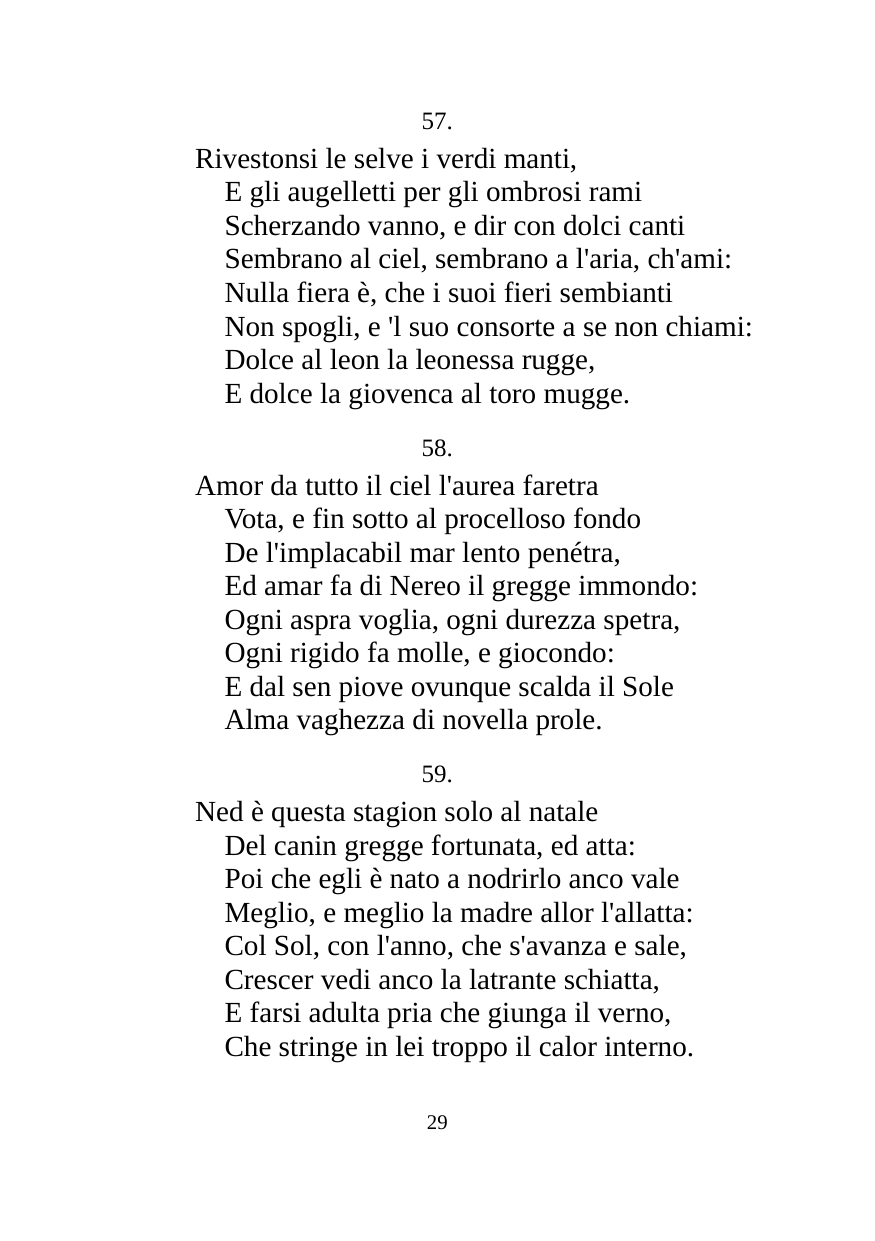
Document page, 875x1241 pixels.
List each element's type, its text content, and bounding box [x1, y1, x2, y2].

text E dal sen piove ovunque scalda il Sole [224, 669, 768, 702]
text Rivestonsi le selve i verdi manti, [195, 141, 768, 174]
text Ogni aspra voglia, ogni durezza spetra, [224, 602, 768, 635]
text 57. [106, 106, 768, 135]
text E dolce la giovenca al toro mugge. [224, 376, 768, 409]
text Ed amar fa di Nereo il gregge immondo: [224, 568, 768, 602]
text E gli augelletti per gli ombrosi rami [224, 174, 768, 208]
text Scherzando vanno, e dir con dolci canti [224, 208, 768, 242]
text Meglio, e meglio la madre allor l'allatta: [224, 895, 768, 928]
text Crescer vedi anco la latrante schiatta, [224, 962, 768, 996]
text Ned è questa stagion solo al natale [195, 794, 768, 828]
text Poi che egli è nato a nodrirlo anco vale [224, 861, 768, 895]
text De l'implacabil mar lento penétra, [224, 535, 768, 568]
text Amor da tutto il ciel l'aurea faretra [195, 468, 768, 501]
text Non spogli, e 'l suo consorte a se non chiami: [224, 309, 768, 342]
text 58. [106, 433, 768, 462]
text Che stringe in lei troppo il calor interno. [224, 1029, 768, 1063]
text Del canin gregge fortunata, ed atta: [224, 828, 768, 861]
text Alma vaghezza di novella prole. [224, 702, 768, 736]
text E farsi adulta pria che giunga il verno, [224, 996, 768, 1029]
text Dolce al leon la leonessa rugge, [224, 342, 768, 376]
text Sembrano al ciel, sembrano a l'aria, ch'ami: [224, 242, 768, 275]
text Vota, e fin sotto al procelloso fondo [224, 501, 768, 535]
text Col Sol, con l'anno, che s'avanza e sale, [224, 928, 768, 962]
text Ogni rigido fa molle, e giocondo: [224, 635, 768, 669]
text Nulla fiera è, che i suoi fieri sembianti [224, 275, 768, 309]
text 59. [106, 759, 768, 788]
